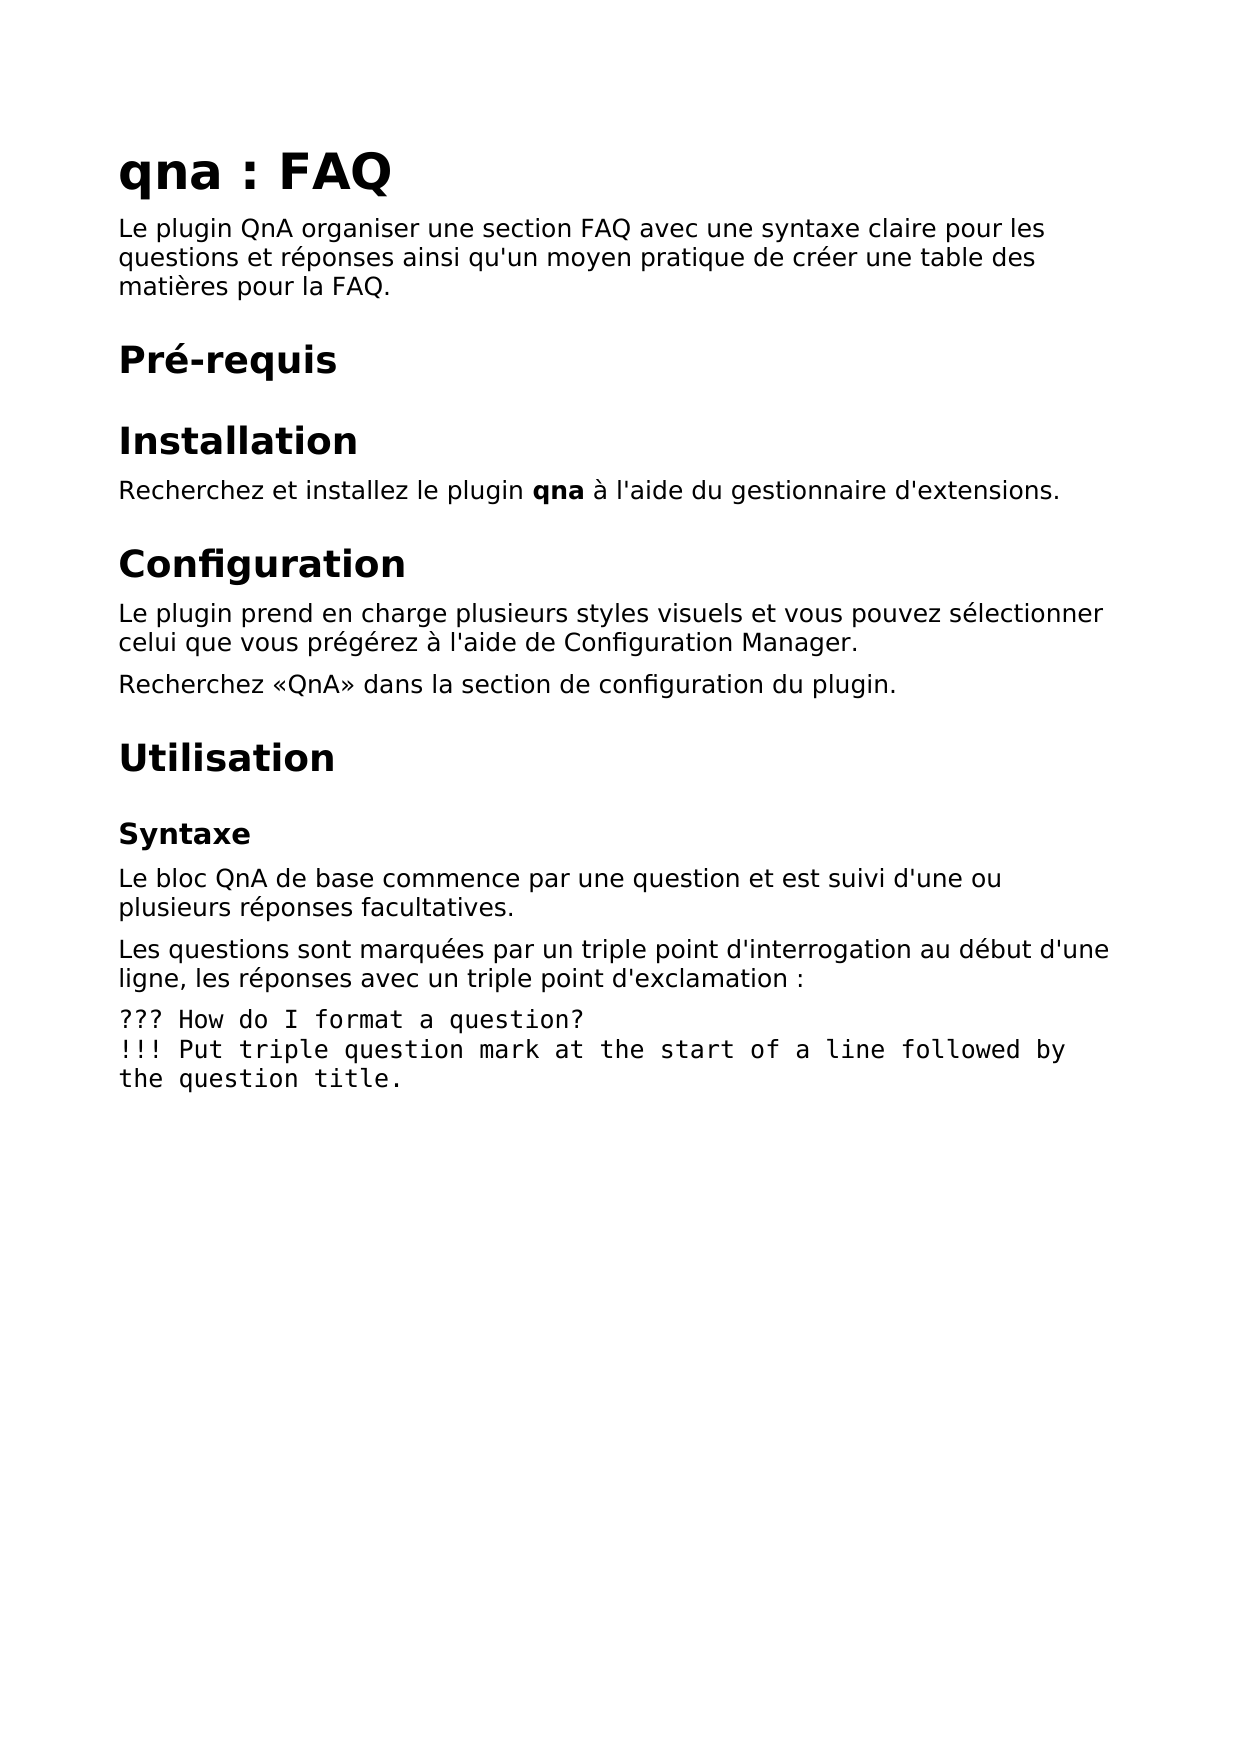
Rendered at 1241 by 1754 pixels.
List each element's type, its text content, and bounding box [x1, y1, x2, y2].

subtitle Utilisation [118, 736, 1122, 780]
subtitle qna : FAQ [118, 143, 1122, 201]
text Le bloc QnA de base commence par une question et est suivi d'une ou plusieurs réponses facultatives. [118, 864, 1122, 922]
subtitle Installation [118, 420, 1122, 464]
text Recherchez et installez le plugin qna à l'aide du gestionnaire d'extensions. [118, 476, 1122, 505]
subtitle Pré-requis [118, 339, 1122, 382]
text Recherchez «QnA» dans la section de configuration du plugin. [118, 670, 1122, 699]
subtitle Syntaxe [118, 818, 1122, 852]
text ??? How do I format a question? !!! Put triple question mark at the start of a line followed by the question title. [118, 1006, 1122, 1093]
text Le plugin QnA organiser une section FAQ avec une syntaxe claire pour les questions et réponses ainsi qu'un moyen pratique de créer une table des matières pour la FAQ. [118, 214, 1122, 301]
text Le plugin prend en charge plusieurs styles visuels et vous pouvez sélectionner celui que vous prégérez à l'aide de Configuration Manager. [118, 599, 1122, 657]
subtitle Configuration [118, 543, 1122, 586]
text Les questions sont marquées par un triple point d'interrogation au début d'une ligne, les réponses avec un triple point d'exclamation : [118, 935, 1122, 993]
